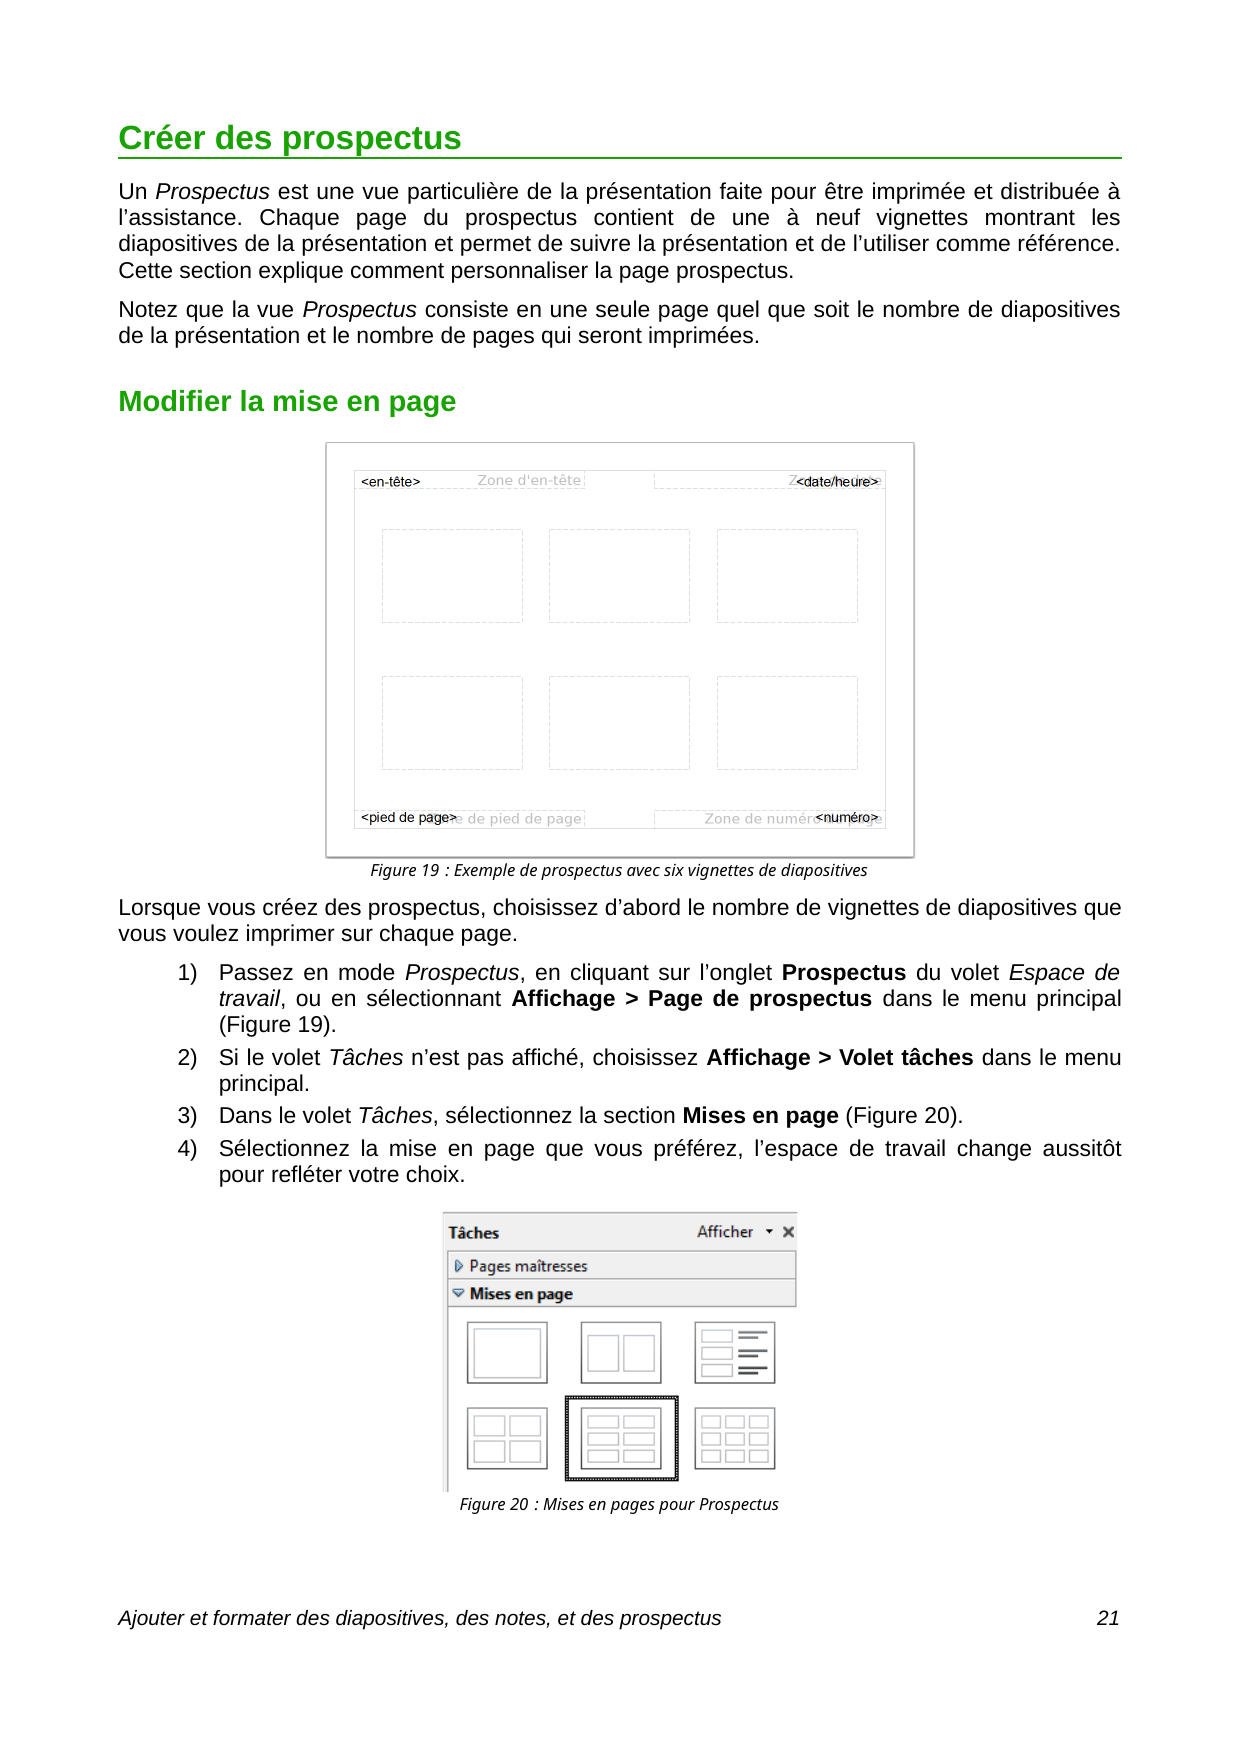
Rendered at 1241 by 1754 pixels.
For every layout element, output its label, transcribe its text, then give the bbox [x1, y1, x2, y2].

list Dans le volet Tâches, sélectionnez la section Mises en page (Figure 20). [177, 1102, 1122, 1129]
list Si le volet Tâches n’est pas affiché, choisissez Affichage > Volet tâches dans le menu principal. [177, 1044, 1122, 1096]
subtitle Modifier la mise en page [118, 384, 1122, 417]
picture [442, 1211, 798, 1492]
subtitle Créer des prospectus [118, 118, 1122, 157]
text Figure 19 : Exemple de prospectus avec six vignettes de diapositives [325, 859, 915, 881]
text Lorsque vous créez des prospectus, choisissez d’abord le nombre de vignettes de diapositives que vous voulez imprimer sur chaque page. [118, 893, 1122, 946]
list Sélectionnez la mise en page que vous préférez, l’espace de travail change aussitôt pour refléter votre choix. [177, 1135, 1122, 1187]
picture [325, 442, 916, 859]
text Figure 20 : Mises en pages pour Prospectus [382, 1212, 858, 1515]
text Notez que la vue Prospectus consiste en une seule page quel que soit le nombre de diapositives de la présentation et le nombre de pages qui seront imprimées. [118, 296, 1122, 348]
text Un Prospectus est une vue particulière de la présentation faite pour être imprimée et distribuée à l’assistance. Chaque page du prospectus contient de une à neuf vignettes montrant les diapositives de la présentation et permet de suivre la présentation et de l’utiliser comme référence. Cette section explique comment personnaliser la page prospectus. [118, 178, 1122, 283]
list Passez en mode Prospectus, en cliquant sur l’onglet Prospectus du volet Espace de travail, ou en sélectionnant Affichage > Page de prospectus dans le menu principal (Figure 19). [177, 959, 1122, 1038]
